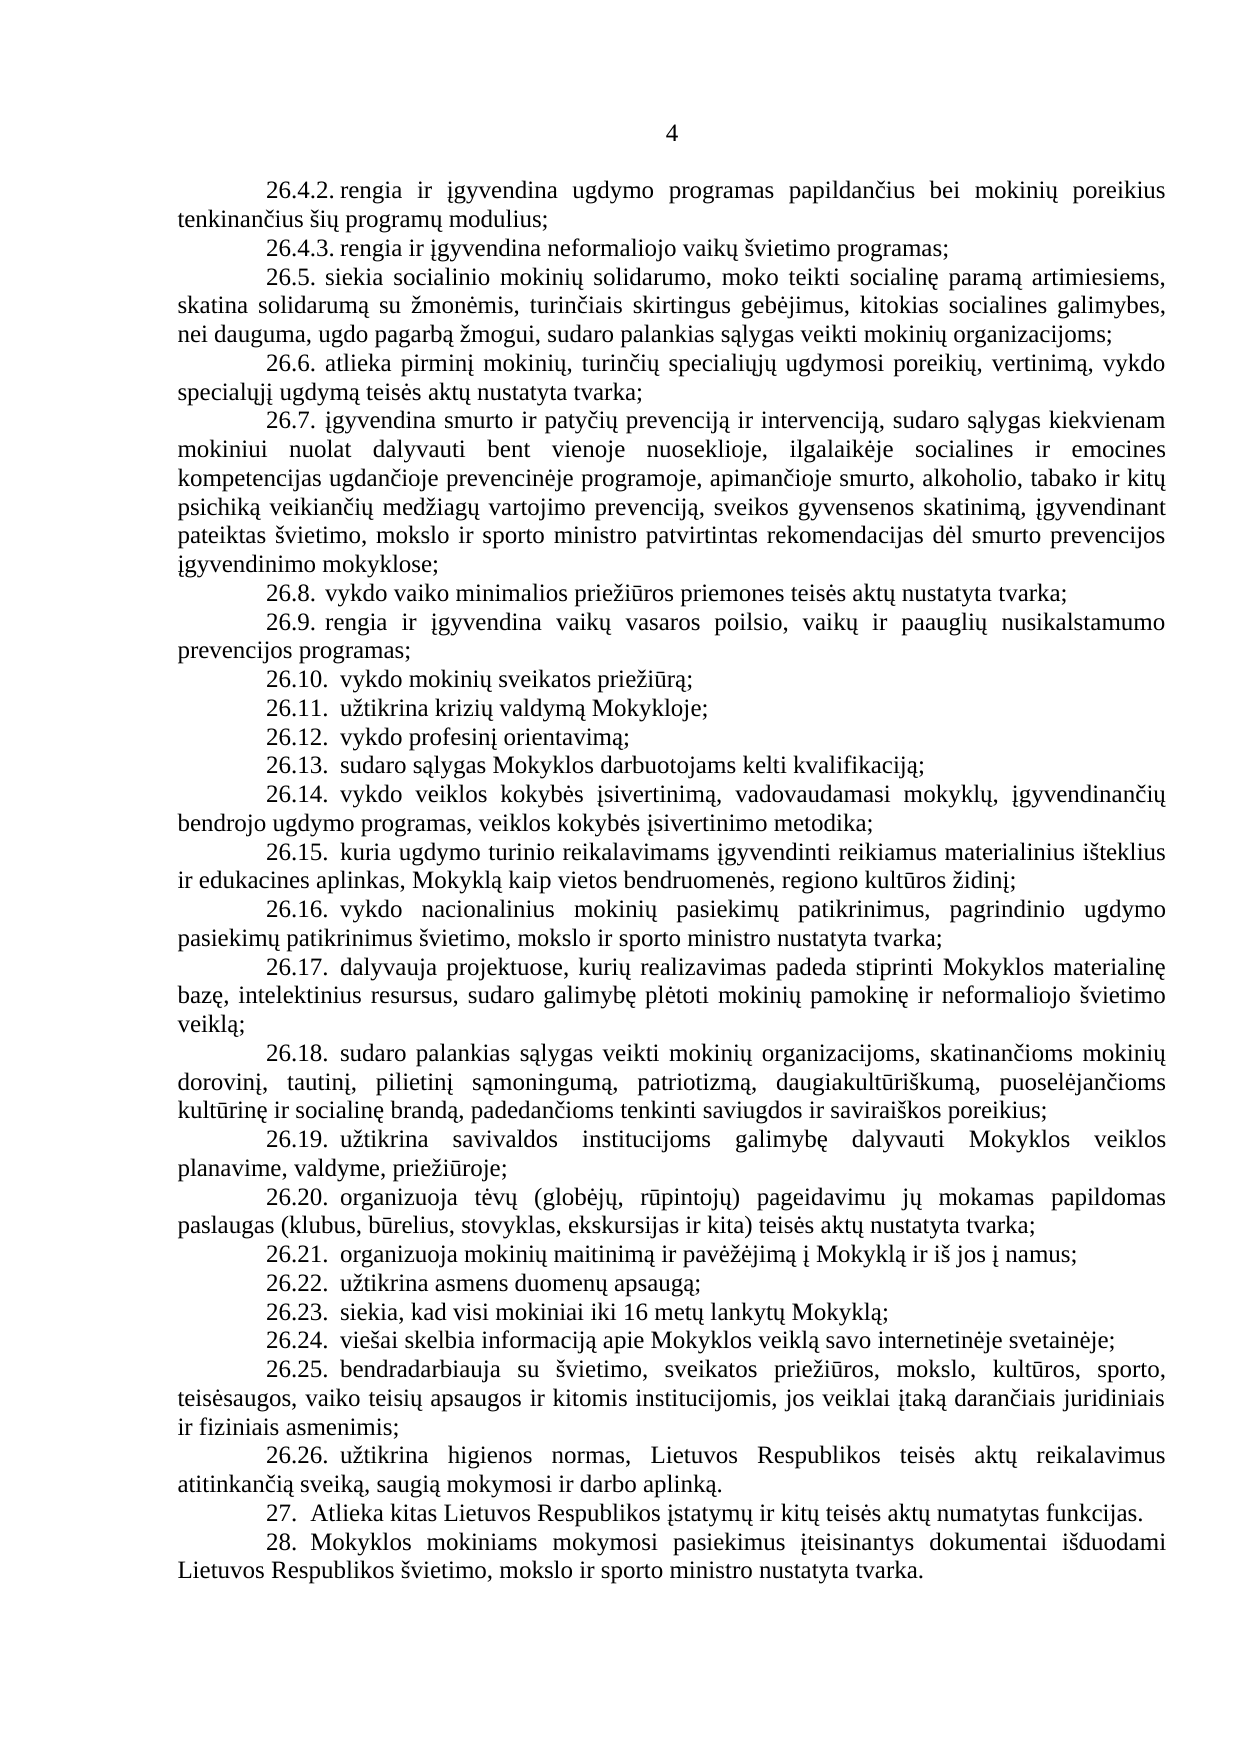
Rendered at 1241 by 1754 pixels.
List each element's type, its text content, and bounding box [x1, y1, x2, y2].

text 26.13. sudaro sąlygas Mokyklos darbuotojams kelti kvalifikaciją; [177, 751, 1167, 779]
text 26.10. vykdo mokinių sveikatos priežiūrą; [177, 664, 1167, 693]
text 26.22. užtikrina asmens duomenų apsaugą; [177, 1268, 1167, 1297]
text 26.17. dalyvauja projektuose, kurių realizavimas padeda stiprinti Mokyklos materialinę bazę, intelektinius resursus, sudaro galimybę plėtoti mokinių pamokinę ir neformaliojo švietimo veiklą; [177, 952, 1167, 1038]
text 26.20. organizuoja tėvų (globėjų, rūpintojų) pageidavimu jų mokamas papildomas paslaugas (klubus, būrelius, stovyklas, ekskursijas ir kita) teisės aktų nustatyta tvarka; [177, 1182, 1167, 1239]
text 26.11. užtikrina krizių valdymą Mokykloje; [177, 693, 1167, 722]
text 26.12. vykdo profesinį orientavimą; [177, 722, 1167, 751]
text 26.25. bendradarbiauja su švietimo, sveikatos priežiūros, mokslo, kultūros, sporto, teisėsaugos, vaiko teisių apsaugos ir kitomis institucijomis, jos veiklai įtaką darančiais juridiniais ir fiziniais asmenimis; [177, 1354, 1167, 1441]
text 26.15. kuria ugdymo turinio reikalavimams įgyvendinti reikiamus materialinius išteklius ir edukacines aplinkas, Mokyklą kaip vietos bendruomenės, regiono kultūros židinį; [177, 837, 1167, 894]
text 26.14. vykdo veiklos kokybės įsivertinimą, vadovaudamasi mokyklų, įgyvendinančių bendrojo ugdymo programas, veiklos kokybės įsivertinimo metodika; [177, 779, 1167, 837]
text 26.26. užtikrina higienos normas, Lietuvos Respublikos teisės aktų reikalavimus atitinkančią sveiką, saugią mokymosi ir darbo aplinką. [177, 1441, 1167, 1498]
text 26.18. sudaro palankias sąlygas veikti mokinių organizacijoms, skatinančioms mokinių dorovinį, tautinį, pilietinį sąmoningumą, patriotizmą, daugiakultūriškumą, puoselėjančioms kultūrinę ir socialinę brandą, padedančioms tenkinti saviugdos ir saviraiškos poreikius; [177, 1038, 1167, 1124]
text 26.9. rengia ir įgyvendina vaikų vasaros poilsio, vaikų ir paauglių nusikalstamumo prevencijos programas; [177, 607, 1167, 664]
text 26.16. vykdo nacionalinius mokinių pasiekimų patikrinimus, pagrindinio ugdymo pasiekimų patikrinimus švietimo, mokslo ir sporto ministro nustatyta tvarka; [177, 894, 1167, 952]
text 26.19. užtikrina savivaldos institucijoms galimybę dalyvauti Mokyklos veiklos planavime, valdyme, priežiūroje; [177, 1124, 1167, 1182]
text 26.24. viešai skelbia informaciją apie Mokyklos veiklą savo internetinėje svetainėje; [177, 1326, 1167, 1354]
text 26.6. atlieka pirminį mokinių, turinčių specialiųjų ugdymosi poreikių, vertinimą, vykdo specialųjį ugdymą teisės aktų nustatyta tvarka; [177, 348, 1167, 406]
text 26.7. įgyvendina smurto ir patyčių prevenciją ir intervenciją, sudaro sąlygas kiekvienam mokiniui nuolat dalyvauti bent vienoje nuoseklioje, ilgalaikėje socialines ir emocines kompetencijas ugdančioje prevencinėje programoje, apimančioje smurto, alkoholio, tabako ir kitų psichiką veikiančių medžiagų vartojimo prevenciją, sveikos gyvensenos skatinimą, įgyvendinant pateiktas švietimo, mokslo ir sporto ministro patvirtintas rekomendacijas dėl smurto prevencijos įgyvendinimo mokyklose; [177, 406, 1167, 578]
text 26.21. organizuoja mokinių maitinimą ir pavėžėjimą į Mokyklą ir iš jos į namus; [177, 1239, 1167, 1268]
text 26.4.3. rengia ir įgyvendina neformaliojo vaikų švietimo programas; [177, 233, 1167, 262]
text 26.4.2. rengia ir įgyvendina ugdymo programas papildančius bei mokinių poreikius tenkinančius šių programų modulius; [177, 176, 1167, 233]
text 27. Atlieka kitas Lietuvos Respublikos įstatymų ir kitų teisės aktų numatytas funkcijas. [177, 1498, 1167, 1527]
text 28. Mokyklos mokiniams mokymosi pasiekimus įteisinantys dokumentai išduodami Lietuvos Respublikos švietimo, mokslo ir sporto ministro nustatyta tvarka. [177, 1527, 1167, 1584]
text 26.5. siekia socialinio mokinių solidarumo, moko teikti socialinę paramą artimiesiems, skatina solidarumą su žmonėmis, turinčiais skirtingus gebėjimus, kitokias socialines galimybes, nei dauguma, ugdo pagarbą žmogui, sudaro palankias sąlygas veikti mokinių organizacijoms; [177, 262, 1167, 348]
text 26.8. vykdo vaiko minimalios priežiūros priemones teisės aktų nustatyta tvarka; [177, 578, 1167, 607]
text 26.23. siekia, kad visi mokiniai iki 16 metų lankytų Mokyklą; [177, 1297, 1167, 1326]
